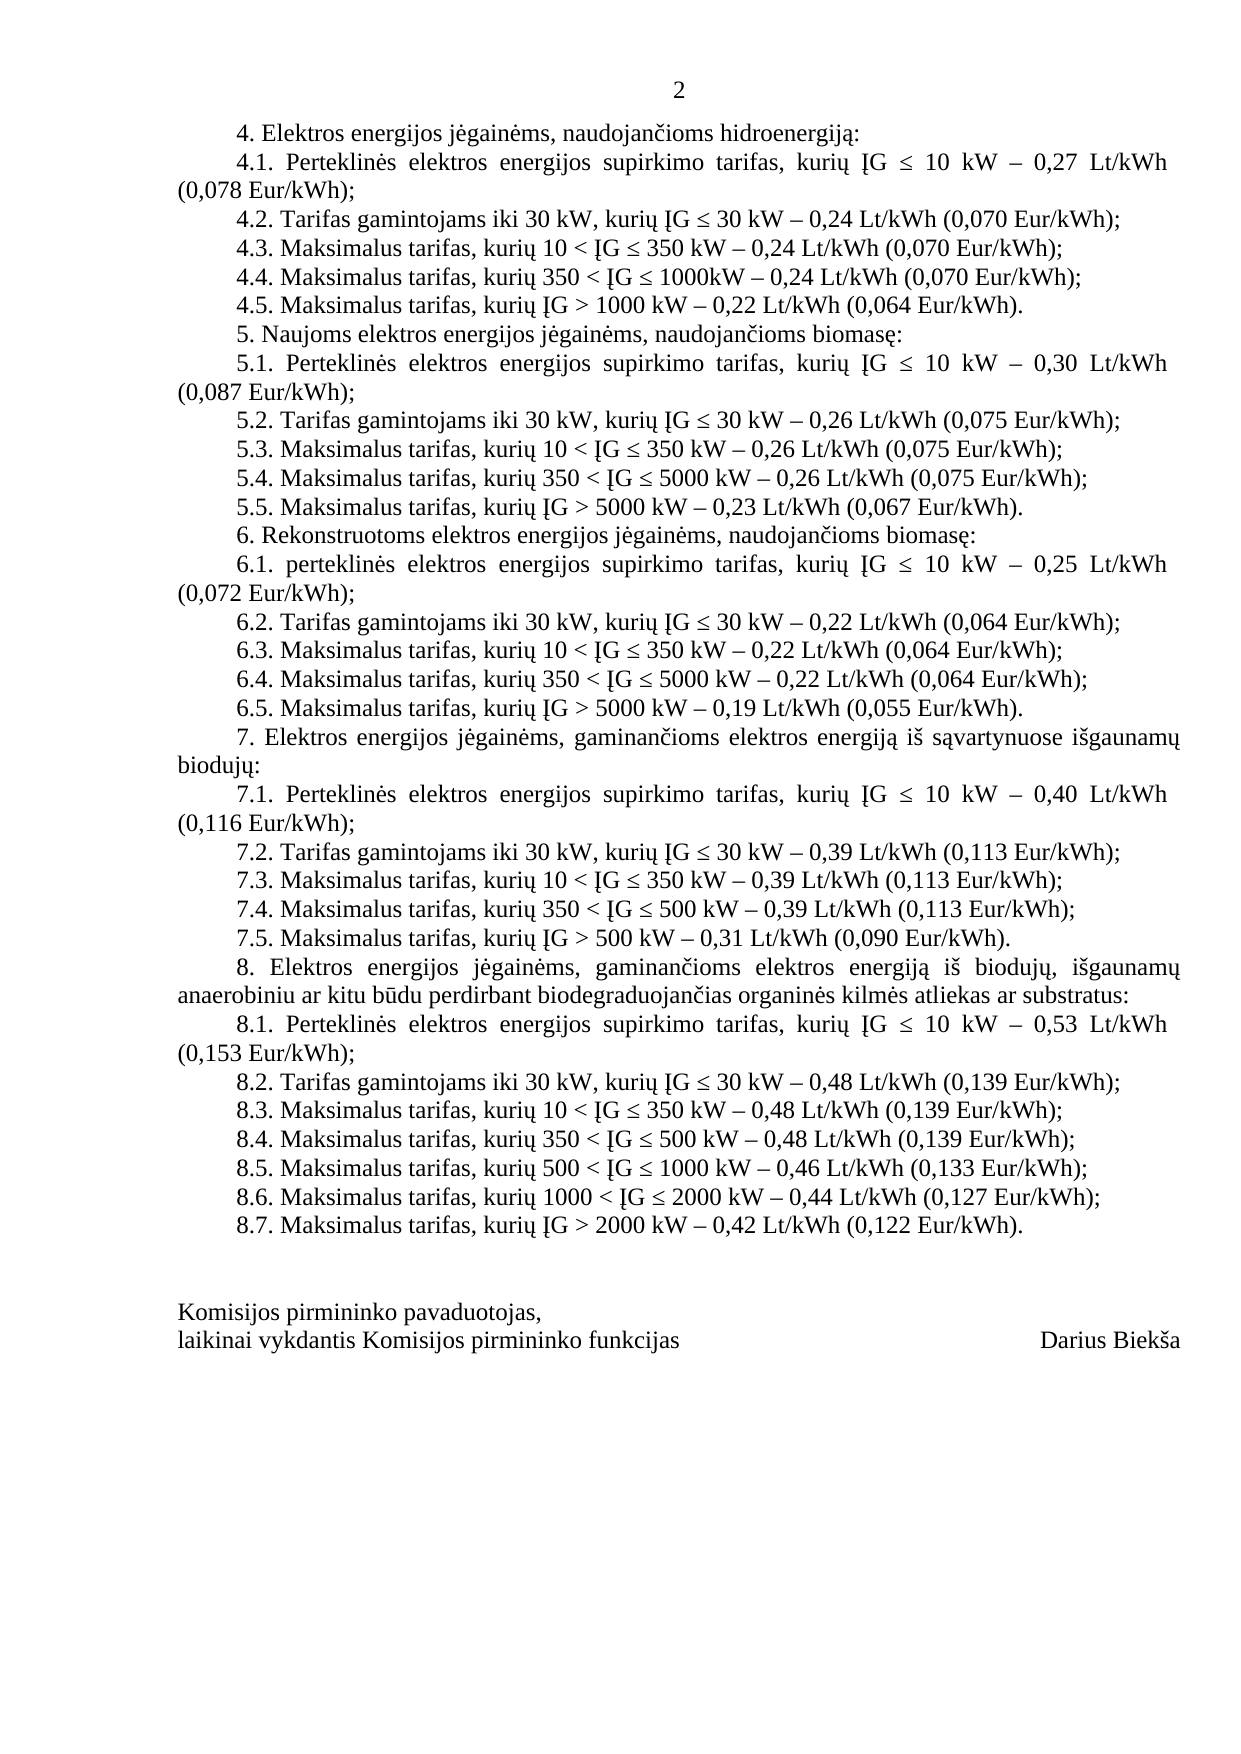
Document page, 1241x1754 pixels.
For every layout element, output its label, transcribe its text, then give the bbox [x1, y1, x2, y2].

text 8.7. Maksimalus tarifas, kurių ĮG > 2000 kW – 0,42 Lt/kWh (0,122 Eur/kWh). [177, 1211, 1181, 1239]
text 8.4. Maksimalus tarifas, kurių 350 < ĮG ≤ 500 kW – 0,48 Lt/kWh (0,139 Eur/kWh); [177, 1124, 1181, 1153]
text 5.2. Tarifas gamintojams iki 30 kW, kurių ĮG ≤ 30 kW – 0,26 Lt/kWh (0,075 Eur/kWh); [177, 406, 1181, 434]
text 7.2. Tarifas gamintojams iki 30 kW, kurių ĮG ≤ 30 kW – 0,39 Lt/kWh (0,113 Eur/kWh); [177, 837, 1181, 866]
text 7.5. Maksimalus tarifas, kurių ĮG > 500 kW – 0,31 Lt/kWh (0,090 Eur/kWh). [177, 923, 1181, 952]
text 5. Naujoms elektros energijos jėgainėms, naudojančioms biomasę: [177, 319, 1181, 348]
text 4.1. Perteklinės elektros energijos supirkimo tarifas, kurių ĮG ≤ 10 kW – 0,27 Lt/kWh (0,078 Eur/kWh); [177, 147, 1181, 204]
text 7.3. Maksimalus tarifas, kurių 10 < ĮG ≤ 350 kW – 0,39 Lt/kWh (0,113 Eur/kWh); [177, 866, 1181, 894]
text 8.2. Tarifas gamintojams iki 30 kW, kurių ĮG ≤ 30 kW – 0,48 Lt/kWh (0,139 Eur/kWh); [177, 1067, 1181, 1096]
text 8.6. Maksimalus tarifas, kurių 1000 < ĮG ≤ 2000 kW – 0,44 Lt/kWh (0,127 Eur/kWh); [177, 1182, 1181, 1211]
text 8.1. Perteklinės elektros energijos supirkimo tarifas, kurių ĮG ≤ 10 kW – 0,53 Lt/kWh (0,153 Eur/kWh); [177, 1009, 1181, 1067]
text 5.4. Maksimalus tarifas, kurių 350 < ĮG ≤ 5000 kW – 0,26 Lt/kWh (0,075 Eur/kWh); [177, 463, 1181, 492]
text 6. Rekonstruotoms elektros energijos jėgainėms, naudojančioms biomasę: [177, 521, 1181, 549]
text 6.4. Maksimalus tarifas, kurių 350 < ĮG ≤ 5000 kW – 0,22 Lt/kWh (0,064 Eur/kWh); [177, 664, 1181, 693]
text 4.3. Maksimalus tarifas, kurių 10 < ĮG ≤ 350 kW – 0,24 Lt/kWh (0,070 Eur/kWh); [177, 233, 1181, 262]
text laikinai vykdantis Komisijos pirmininko funkcijas Darius Biekša [177, 1326, 1181, 1354]
text 4. Elektros energijos jėgainėms, naudojančioms hidroenergiją: [177, 118, 1181, 147]
text 4.4. Maksimalus tarifas, kurių 350 < ĮG ≤ 1000kW – 0,24 Lt/kWh (0,070 Eur/kWh); [177, 262, 1181, 291]
text 6.2. Tarifas gamintojams iki 30 kW, kurių ĮG ≤ 30 kW – 0,22 Lt/kWh (0,064 Eur/kWh); [177, 607, 1181, 636]
text 6.1. perteklinės elektros energijos supirkimo tarifas, kurių ĮG ≤ 10 kW – 0,25 Lt/kWh (0,072 Eur/kWh); [177, 549, 1181, 607]
text Komisijos pirmininko pavaduotojas, [177, 1297, 1181, 1326]
text 8.5. Maksimalus tarifas, kurių 500 < ĮG ≤ 1000 kW – 0,46 Lt/kWh (0,133 Eur/kWh); [177, 1153, 1181, 1182]
text 4.5. Maksimalus tarifas, kurių ĮG > 1000 kW – 0,22 Lt/kWh (0,064 Eur/kWh). [177, 291, 1181, 319]
text 5.1. Perteklinės elektros energijos supirkimo tarifas, kurių ĮG ≤ 10 kW – 0,30 Lt/kWh (0,087 Eur/kWh); [177, 348, 1181, 406]
text 8. Elektros energijos jėgainėms, gaminančioms elektros energiją iš biodujų, išgaunamų anaerobiniu ar kitu būdu perdirbant biodegraduojančias organinės kilmės atliekas ar substratus: [177, 952, 1181, 1009]
text 7.4. Maksimalus tarifas, kurių 350 < ĮG ≤ 500 kW – 0,39 Lt/kWh (0,113 Eur/kWh); [177, 894, 1181, 923]
text 6.5. Maksimalus tarifas, kurių ĮG > 5000 kW – 0,19 Lt/kWh (0,055 Eur/kWh). [177, 693, 1181, 722]
text 7. Elektros energijos jėgainėms, gaminančioms elektros energiją iš sąvartynuose išgaunamų biodujų: [177, 722, 1181, 779]
text 7.1. Perteklinės elektros energijos supirkimo tarifas, kurių ĮG ≤ 10 kW – 0,40 Lt/kWh (0,116 Eur/kWh); [177, 779, 1181, 837]
text 4.2. Tarifas gamintojams iki 30 kW, kurių ĮG ≤ 30 kW – 0,24 Lt/kWh (0,070 Eur/kWh); [177, 204, 1181, 233]
text 6.3. Maksimalus tarifas, kurių 10 < ĮG ≤ 350 kW – 0,22 Lt/kWh (0,064 Eur/kWh); [177, 636, 1181, 664]
text 5.5. Maksimalus tarifas, kurių ĮG > 5000 kW – 0,23 Lt/kWh (0,067 Eur/kWh). [177, 492, 1181, 521]
text 8.3. Maksimalus tarifas, kurių 10 < ĮG ≤ 350 kW – 0,48 Lt/kWh (0,139 Eur/kWh); [177, 1096, 1181, 1124]
text 5.3. Maksimalus tarifas, kurių 10 < ĮG ≤ 350 kW – 0,26 Lt/kWh (0,075 Eur/kWh); [177, 434, 1181, 463]
